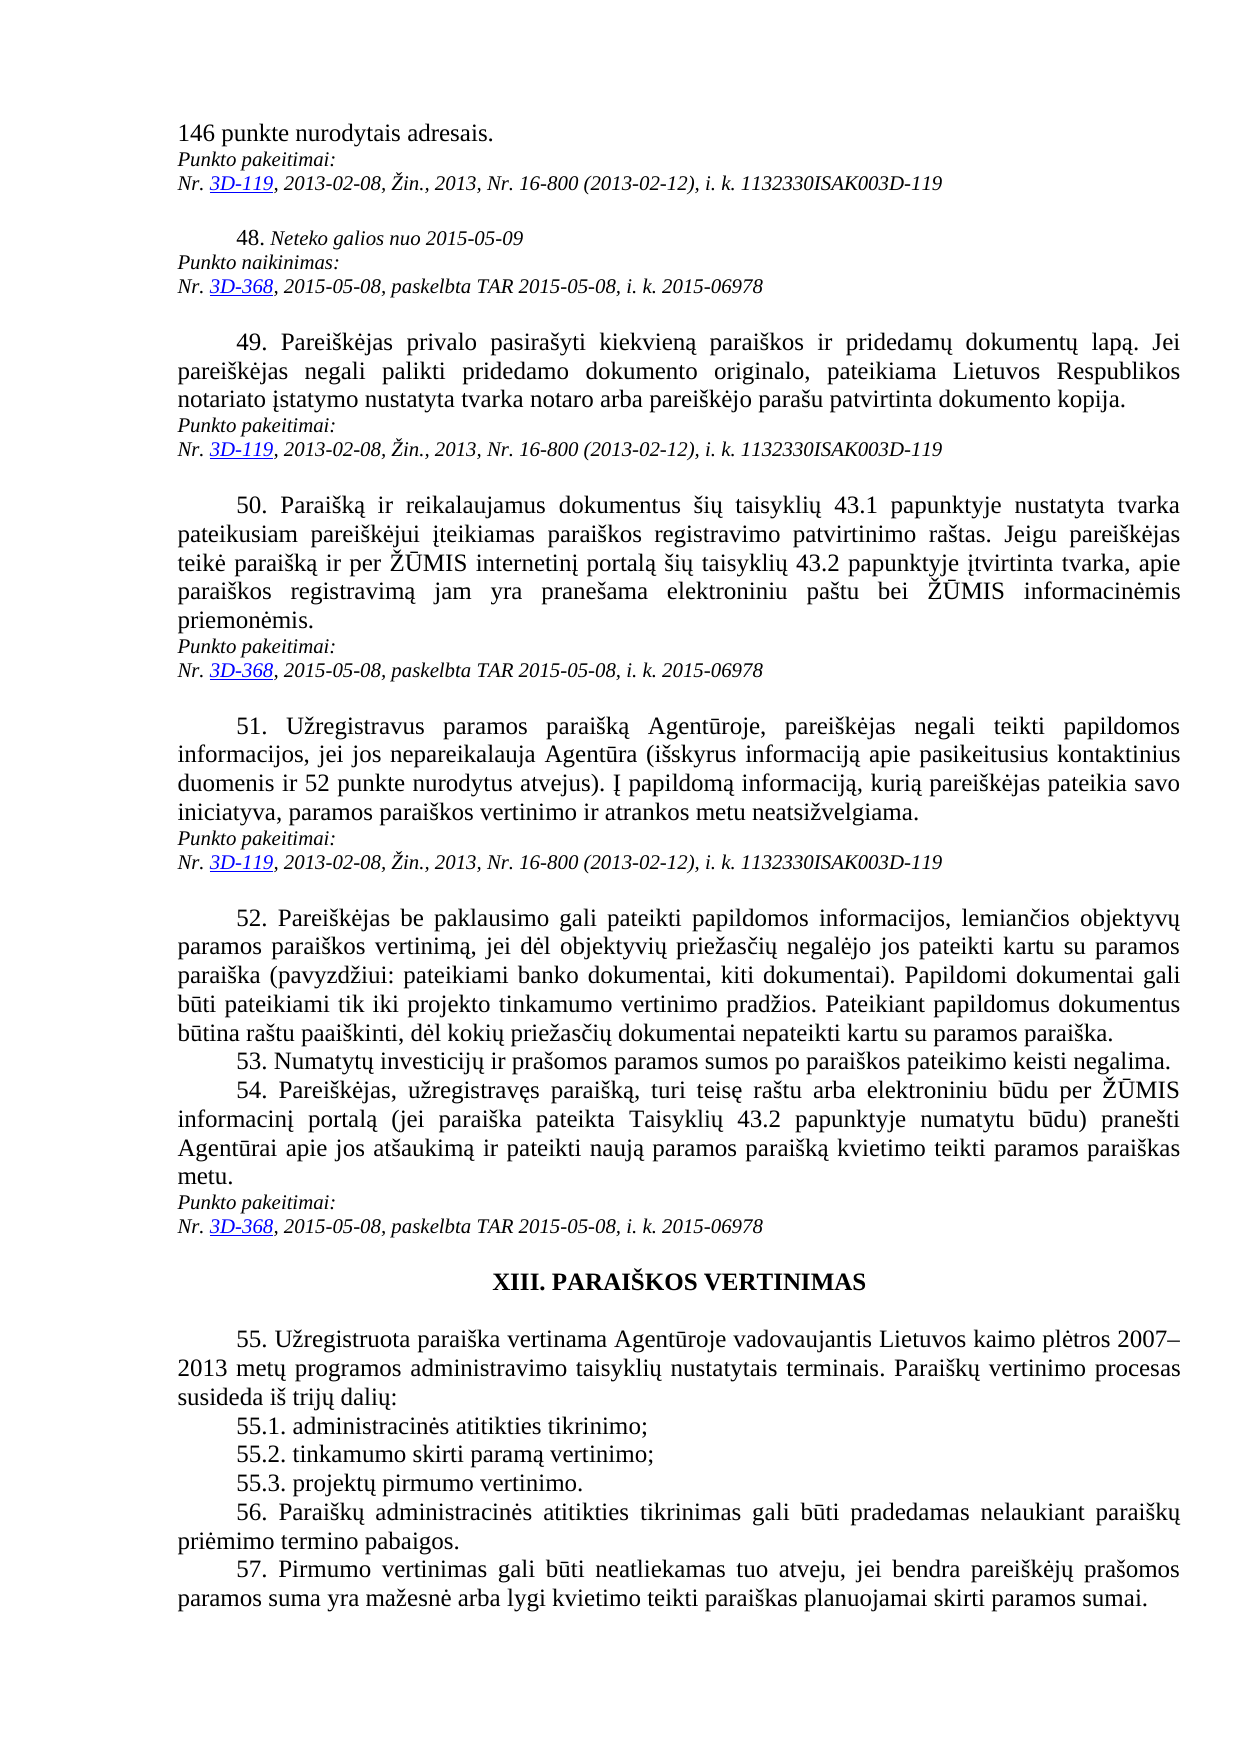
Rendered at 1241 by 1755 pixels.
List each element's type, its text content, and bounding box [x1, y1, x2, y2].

text 55.2. tinkamumo skirti paramą vertinimo; [177, 1439, 1181, 1468]
text 55.1. administracinės atitikties tikrinimo; [177, 1411, 1181, 1439]
text Nr. 3D-368, 2015-05-08, paskelbta TAR 2015-05-08, i. k. 2015-06978 [177, 1214, 1181, 1238]
text 55. Užregistruota paraiška vertinama Agentūroje vadovaujantis Lietuvos kaimo plėtros 2007–2013 metų programos administravimo taisyklių nustatytais terminais. Paraiškų vertinimo procesas susideda iš trijų dalių: [177, 1324, 1181, 1411]
text 57. Pirmumo vertinimas gali būti neatliekamas tuo atveju, jei bendra pareiškėjų prašomos paramos suma yra mažesnė arba lygi kvietimo teikti paraiškas planuojamai skirti paramos sumai. [177, 1554, 1181, 1612]
text XIII. PARAIŠKOS VERTINIMAS [177, 1267, 1181, 1296]
text 54. Pareiškėjas, užregistravęs paraišką, turi teisę raštu arba elektroniniu būdu per ŽŪMIS informacinį portalą (jei paraiška pateikta Taisyklių 43.2 papunktyje numatytu būdu) pranešti Agentūrai apie jos atšaukimą ir pateikti naują paramos paraišką kvietimo teikti paramos paraiškas metu. [177, 1075, 1181, 1190]
text Punkto pakeitimai: [177, 1190, 1181, 1214]
text Punkto pakeitimai: [177, 826, 1181, 850]
text 146 punkte nurodytais adresais. [177, 118, 1181, 147]
text Punkto pakeitimai: [177, 413, 1181, 437]
text 51. Užregistravus paramos paraišką Agentūroje, pareiškėjas negali teikti papildomos informacijos, jei jos nepareikalauja Agentūra (išskyrus informaciją apie pasikeitusius kontaktinius duomenis ir 52 punkte nurodytus atvejus). Į papildomą informaciją, kurią pareiškėjas pateikia savo iniciatyva, paramos paraiškos vertinimo ir atrankos metu neatsižvelgiama. [177, 711, 1181, 826]
text Nr. 3D-119, 2013-02-08, Žin., 2013, Nr. 16-800 (2013-02-12), i. k. 1132330ISAK003D-119 [177, 437, 1181, 461]
text 53. Numatytų investicijų ir prašomos paramos sumos po paraiškos pateikimo keisti negalima. [177, 1046, 1181, 1075]
text 49. Pareiškėjas privalo pasirašyti kiekvieną paraiškos ir pridedamų dokumentų lapą. Jei pareiškėjas negali palikti pridedamo dokumento originalo, pateikiama Lietuvos Respublikos notariato įstatymo nustatyta tvarka notaro arba pareiškėjo parašu patvirtinta dokumento kopija. [177, 327, 1181, 413]
text 50. Paraišką ir reikalaujamus dokumentus šių taisyklių 43.1 papunktyje nustatyta tvarka pateikusiam pareiškėjui įteikiamas paraiškos registravimo patvirtinimo raštas. Jeigu pareiškėjas teikė paraišką ir per ŽŪMIS internetinį portalą šių taisyklių 43.2 papunktyje įtvirtinta tvarka, apie paraiškos registravimą jam yra pranešama elektroniniu paštu bei ŽŪMIS informacinėmis priemonėmis. [177, 490, 1181, 634]
text Punkto naikinimas: [177, 250, 1181, 274]
text 48. Neteko galios nuo 2015-05-09 [177, 224, 1181, 250]
text Nr. 3D-119, 2013-02-08, Žin., 2013, Nr. 16-800 (2013-02-12), i. k. 1132330ISAK003D-119 [177, 850, 1181, 874]
text Punkto pakeitimai: [177, 147, 1181, 171]
text Nr. 3D-119, 2013-02-08, Žin., 2013, Nr. 16-800 (2013-02-12), i. k. 1132330ISAK003D-119 [177, 171, 1181, 195]
text 55.3. projektų pirmumo vertinimo. [177, 1468, 1181, 1497]
text 52. Pareiškėjas be paklausimo gali pateikti papildomos informacijos, lemiančios objektyvų paramos paraiškos vertinimą, jei dėl objektyvių priežasčių negalėjo jos pateikti kartu su paramos paraiška (pavyzdžiui: pateikiami banko dokumentai, kiti dokumentai). Papildomi dokumentai gali būti pateikiami tik iki projekto tinkamumo vertinimo pradžios. Pateikiant papildomus dokumentus būtina raštu paaiškinti, dėl kokių priežasčių dokumentai nepateikti kartu su paramos paraiška. [177, 903, 1181, 1046]
text Nr. 3D-368, 2015-05-08, paskelbta TAR 2015-05-08, i. k. 2015-06978 [177, 658, 1181, 682]
text Punkto pakeitimai: [177, 634, 1181, 658]
text 56. Paraiškų administracinės atitikties tikrinimas gali būti pradedamas nelaukiant paraiškų priėmimo termino pabaigos. [177, 1497, 1181, 1554]
text Nr. 3D-368, 2015-05-08, paskelbta TAR 2015-05-08, i. k. 2015-06978 [177, 274, 1181, 298]
